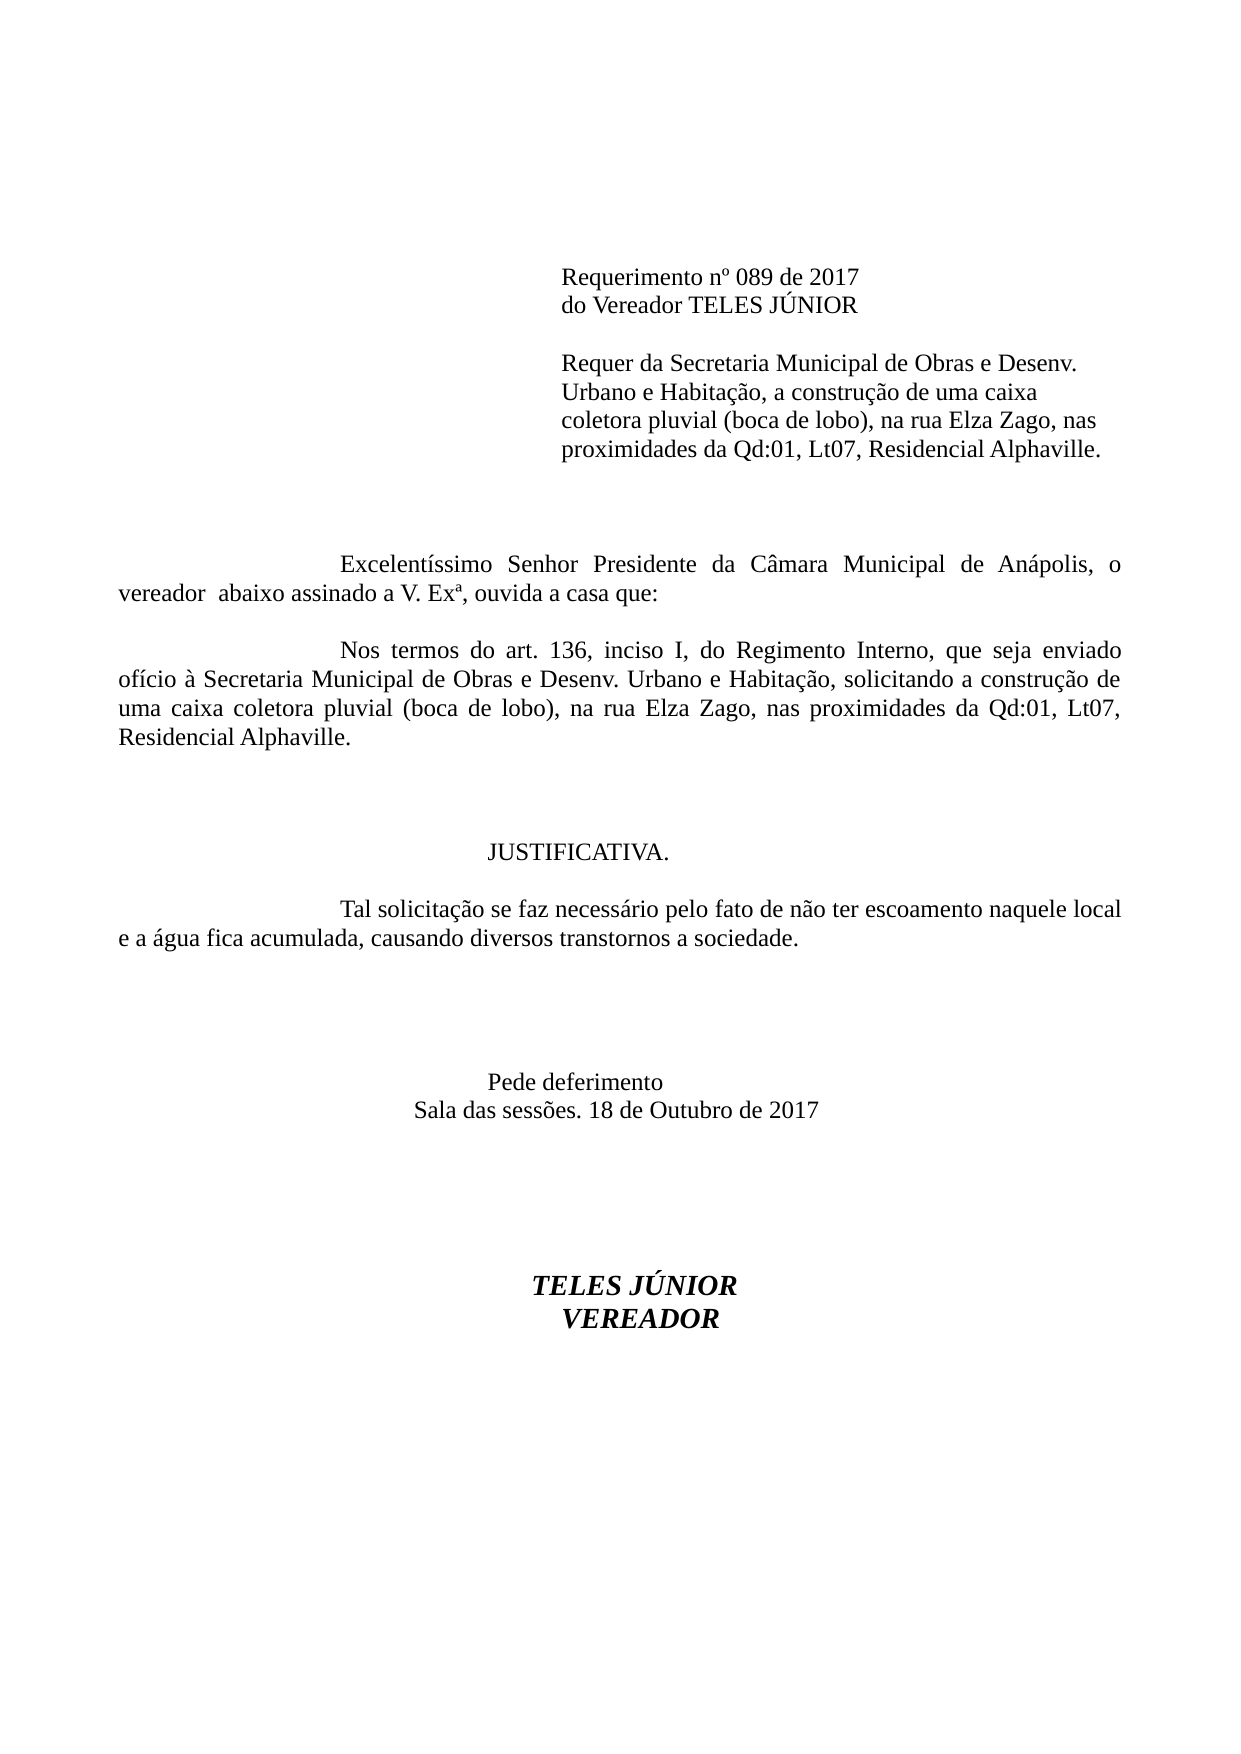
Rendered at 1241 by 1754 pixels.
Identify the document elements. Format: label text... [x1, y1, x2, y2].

text TELES JÚNIOR [118, 1268, 1122, 1302]
text do Vereador TELES JÚNIOR [118, 291, 1122, 319]
text JUSTIFICATIVA. [118, 837, 1122, 866]
text Requer da Secretaria Municipal de Obras e Desenv. Urbano e Habitação, a construção de uma caixa coletora pluvial (boca de lobo), na rua Elza Zago, nas proximidades da Qd:01, Lt07, Residencial Alphaville. [118, 348, 1122, 463]
text Pede deferimento [118, 1067, 1122, 1096]
text Sala das sessões. 18 de Outubro de 2017 [118, 1096, 1122, 1124]
text Requerimento nº 089 de 2017 [118, 262, 1122, 291]
text Excelentíssimo Senhor Presidente da Câmara Municipal de Anápolis, o vereador abaixo assinado a V. Exª, ouvida a casa que: [118, 549, 1122, 607]
text Tal solicitação se faz necessário pelo fato de não ter escoamento naquele local e a água fica acumulada, causando diversos transtornos a sociedade. [118, 894, 1122, 952]
text Nos termos do art. 136, inciso I, do Regimento Interno, que seja enviado ofício à Secretaria Municipal de Obras e Desenv. Urbano e Habitação, solicitando a construção de uma caixa coletora pluvial (boca de lobo), na rua Elza Zago, nas proximidades da Qd:01, Lt07, Residencial Alphaville. [118, 636, 1122, 751]
text VEREADOR [118, 1302, 1122, 1335]
